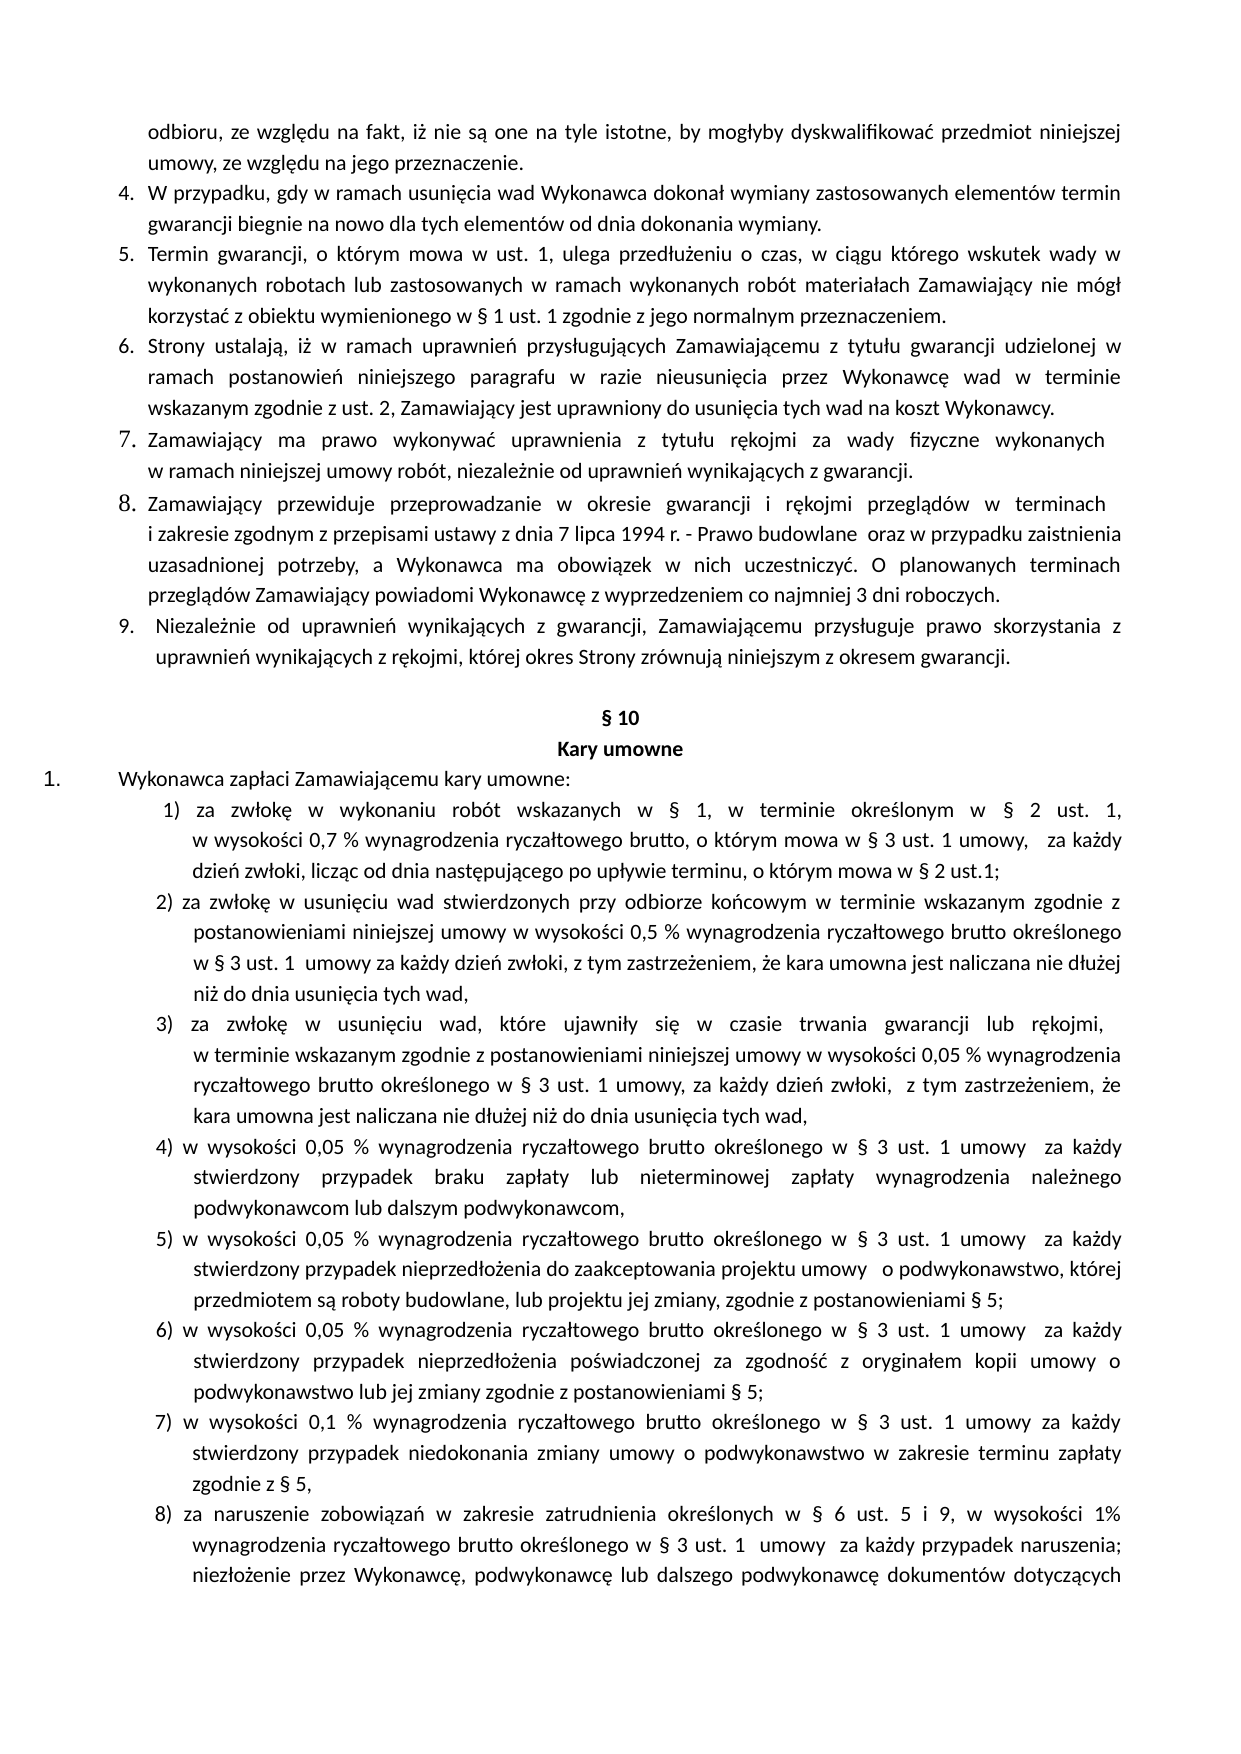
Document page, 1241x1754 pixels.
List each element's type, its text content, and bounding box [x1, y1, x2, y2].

text 5) w wysokości 0,05 % wynagrodzenia ryczałtowego brutto określonego w § 3 ust. 1 umowy za każdy stwierdzony przypadek nieprzedłożenia do zaakceptowania projektu umowy o podwykonawstwo, której przedmiotem są roboty budowlane, lub projektu jej zmiany, zgodnie z postanowieniami § 5; [156, 1225, 1122, 1313]
text 8) za naruszenie zobowiązań w zakresie zatrudnienia określonych w § 6 ust. 5 i 9, w wysokości 1% wynagrodzenia ryczałtowego brutto określonego w § 3 ust. 1 umowy za każdy przypadek naruszenia; niezłożenie przez Wykonawcę, podwykonawcę lub dalszego podwykonawcę dokumentów dotyczących [154, 1500, 1122, 1588]
text 1) za zwłokę w wykonaniu robót wskazanych w § 1, w terminie określonym w § 2 ust. 1, w wysokości 0,7 % wynagrodzenia ryczałtowego brutto, o którym mowa w § 3 ust. 1 umowy, za każdy dzień zwłoki, licząc od dnia następującego po upływie terminu, o którym mowa w § 2 ust.1; [162, 796, 1122, 884]
list Niezależnie od uprawnień wynikających z gwarancji, Zamawiającemu przysługuje prawo skorzystania z uprawnień wynikających z rękojmi, której okres Strony zrównują niniejszym z okresem gwarancji. [118, 612, 1122, 669]
list Strony ustalają, iż w ramach uprawnień przysługujących Zamawiającemu z tytułu gwarancji udzielonej w ramach postanowień niniejszego paragrafu w razie nieusunięcia przez Wykonawcę wad w terminie wskazanym zgodnie z ust. 2, Zamawiający jest uprawniony do usunięcia tych wad na koszt Wykonawcy. [118, 332, 1122, 420]
list Wykonawca zapłaci Zamawiającemu kary umowne: [43, 765, 1122, 792]
text 7) w wysokości 0,1 % wynagrodzenia ryczałtowego brutto określonego w § 3 ust. 1 umowy za każdy stwierdzony przypadek niedokonania zmiany umowy o podwykonawstwo w zakresie terminu zapłaty zgodnie z § 5, [154, 1408, 1122, 1496]
text 3) za zwłokę w usunięciu wad, które ujawniły się w czasie trwania gwarancji lub rękojmi, w terminie wskazanym zgodnie z postanowieniami niniejszej umowy w wysokości 0,05 % wynagrodzenia ryczałtowego brutto określonego w § 3 ust. 1 umowy, za każdy dzień zwłoki, z tym zastrzeżeniem, że kara umowna jest naliczana nie dłużej niż do dnia usunięcia tych wad, [156, 1010, 1122, 1129]
list Termin gwarancji, o którym mowa w ust. 1, ulega przedłużeniu o czas, w ciągu którego wskutek wady w wykonanych robotach lub zastosowanych w ramach wykonanych robót materiałach Zamawiający nie mógł korzystać z obiektu wymienionego w § 1 ust. 1 zgodnie z jego normalnym przeznaczeniem. [118, 241, 1122, 328]
text § 10 [118, 704, 1122, 731]
list W przypadku, gdy w ramach usunięcia wad Wykonawca dokonał wymiany zastosowanych elementów termin gwarancji biegnie na nowo dla tych elementów od dnia dokonania wymiany. [118, 179, 1122, 237]
text 2) za zwłokę w usunięciu wad stwierdzonych przy odbiorze końcowym w terminie wskazanym zgodnie z postanowieniami niniejszej umowy w wysokości 0,5 % wynagrodzenia ryczałtowego brutto określonego w § 3 ust. 1 umowy za każdy dzień zwłoki, z tym zastrzeżeniem, że kara umowna jest naliczana nie dłużej niż do dnia usunięcia tych wad, [156, 888, 1122, 1006]
list odbioru, ze względu na fakt, iż nie są one na tyle istotne, by mogłyby dyskwalifikować przedmiot niniejszej umowy, ze względu na jego przeznaczenie. [118, 118, 1122, 175]
list Zamawiający ma prawo wykonywać uprawnienia z tytułu rękojmi za wady fizyczne wykonanych w ramach niniejszej umowy robót, niezależnie od uprawnień wynikających z gwarancji. [118, 424, 1122, 484]
text Kary umowne [118, 735, 1122, 761]
text 4) w wysokości 0,05 % wynagrodzenia ryczałtowego brutto określonego w § 3 ust. 1 umowy za każdy stwierdzony przypadek braku zapłaty lub nieterminowej zapłaty wynagrodzenia należnego podwykonawcom lub dalszym podwykonawcom, [156, 1133, 1122, 1221]
text 6) w wysokości 0,05 % wynagrodzenia ryczałtowego brutto określonego w § 3 ust. 1 umowy za każdy stwierdzony przypadek nieprzedłożenia poświadczonej za zgodność z oryginałem kopii umowy o podwykonawstwo lub jej zmiany zgodnie z postanowieniami § 5; [156, 1317, 1122, 1404]
list Zamawiający przewiduje przeprowadzanie w okresie gwarancji i rękojmi przeglądów w terminach i zakresie zgodnym z przepisami ustawy z dnia 7 lipca 1994 r. - Prawo budowlane oraz w przypadku zaistnienia uzasadnionej potrzeby, a Wykonawca ma obowiązek w nich uczestniczyć. O planowanych terminach przeglądów Zamawiający powiadomi Wykonawcę z wyprzedzeniem co najmniej 3 dni roboczych. [118, 488, 1122, 608]
